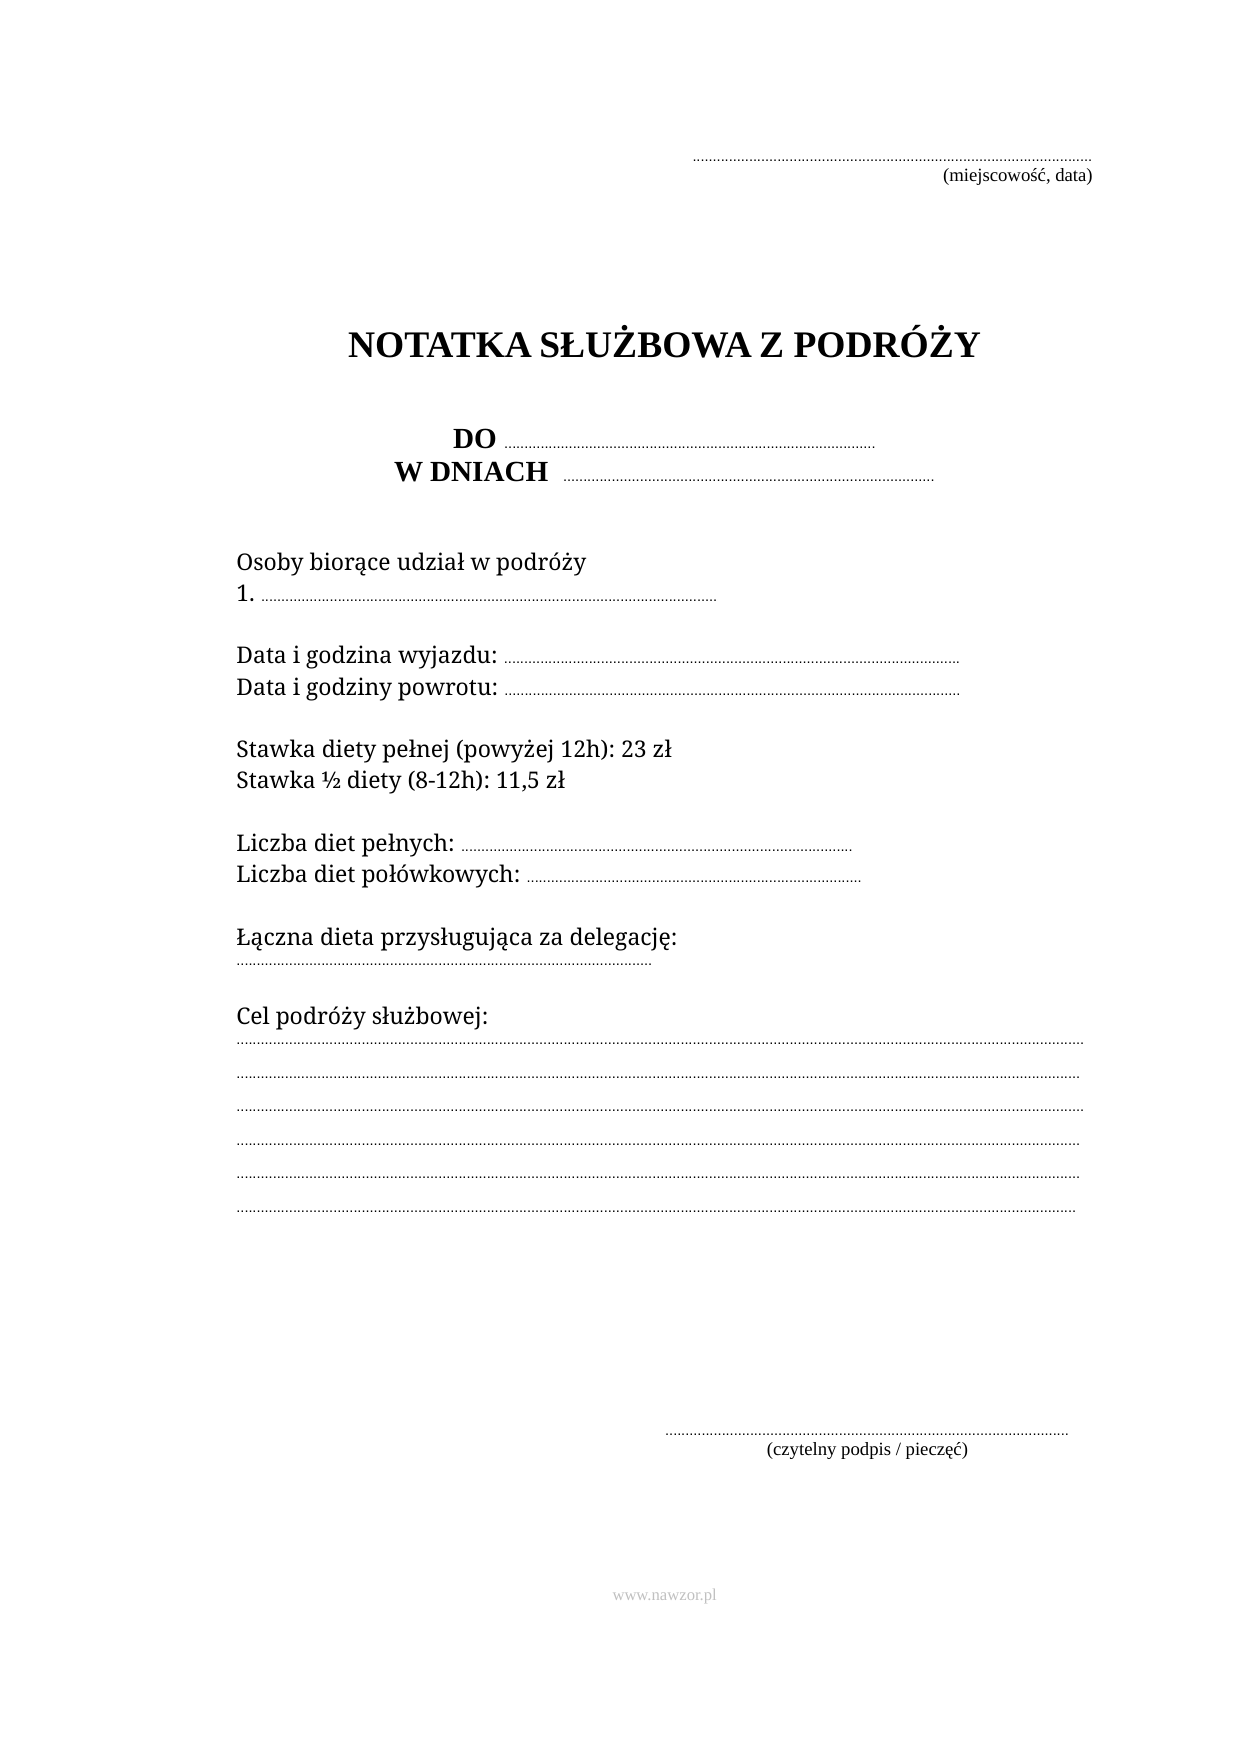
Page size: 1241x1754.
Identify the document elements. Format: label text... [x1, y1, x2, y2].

text Stawka ½ diety (8-12h): 11,5 zł [236, 764, 1093, 796]
text ................................................................................................................................................................................................................. [236, 1064, 1093, 1081]
text 1. ................................................................................................................. [236, 577, 1093, 608]
table_header .................................................................................................... (czytelny podpis / pieczęć) [654, 1335, 1080, 1460]
text Liczba diet połówkowych: ................................................................................... [236, 858, 1093, 889]
text ................................................................................................................................................................................................................. [236, 1165, 1093, 1182]
text Osoby biorące udział w podróży [236, 546, 1093, 577]
text DO ............................................................................................ W DNIACH ............................................................................................ [236, 378, 1093, 517]
text ................................................................................................................................................................................................................. [236, 1132, 1093, 1148]
text .................................................................................................................................................................................................................. [236, 1098, 1093, 1115]
text ................................................................................................................................................................................................................ [236, 1199, 1093, 1216]
text Liczba diet pełnych: ................................................................................................. [236, 827, 1093, 858]
text Cel podróży służbowej: .................................................................................................................................................................................................................. [236, 1000, 1093, 1048]
text Łączna dieta przysługująca za delegację: ....................................................................................................... [236, 921, 1093, 968]
text ................................................................................................... [236, 148, 1093, 164]
text (miejscowość, data) [236, 164, 1093, 186]
text Data i godzina wyjazdu: ................................................................................................................. [236, 639, 1093, 671]
table_header [226, 1335, 652, 1460]
title NOTATKA SŁUŻBOWA Z PODRÓŻY [236, 322, 1093, 365]
text Stawka diety pełnej (powyżej 12h): 23 zł [236, 733, 1093, 764]
text Data i godziny powrotu: ................................................................................................................. [236, 671, 1093, 702]
